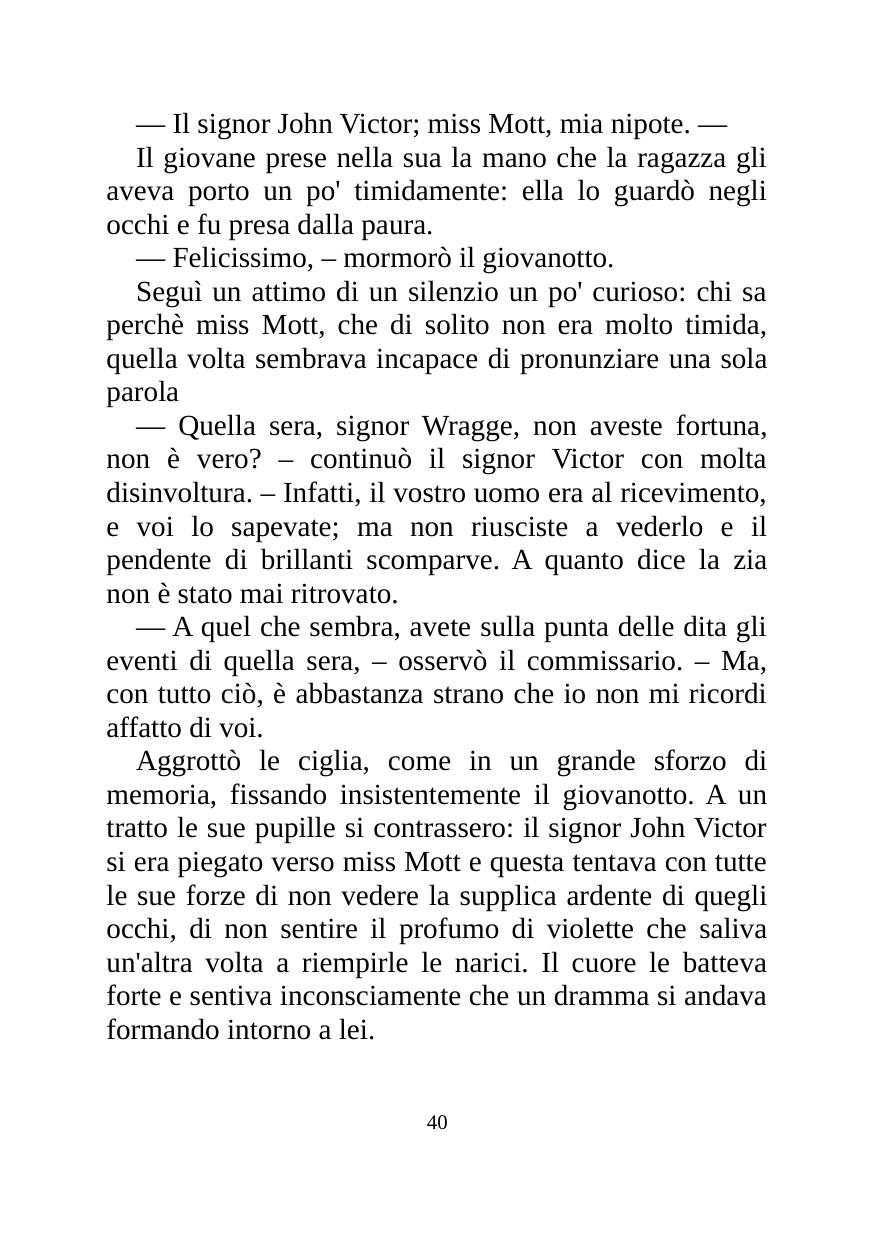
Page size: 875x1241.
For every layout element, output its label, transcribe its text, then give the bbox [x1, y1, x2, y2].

text — Felicissimo, – mormorò il giovanotto. [106, 240, 768, 274]
text — Il signor John Victor; miss Mott, mia nipote. — [106, 106, 768, 140]
text Aggrottò le ciglia, come in un grande sforzo di memoria, fissando insistentemente il giovanotto. A un tratto le sue pupille si contrassero: il signor John Victor si era piegato verso miss Mott e questa tentava con tutte le sue forze di non vedere la supplica ardente di quegli occhi, di non sentire il profumo di violette che saliva un'altra volta a riempirle le narici. Il cuore le batteva forte e sentiva inconsciamente che un dramma si andava formando intorno a lei. [106, 743, 768, 1045]
text Seguì un attimo di un silenzio un po' curioso: chi sa perchè miss Mott, che di solito non era molto timida, quella volta sembrava incapace di pronunziare una sola parola [106, 274, 768, 408]
text — Quella sera, signor Wragge, non aveste fortuna, non è vero? – continuò il signor Victor con molta disinvoltura. – Infatti, il vostro uomo era al ricevimento, e voi lo sapevate; ma non riusciste a vederlo e il pendente di brillanti scomparve. A quanto dice la zia non è stato mai ritrovato. [106, 408, 768, 609]
text Il giovane prese nella sua la mano che la ragazza gli aveva porto un po' timidamente: ella lo guardò negli occhi e fu presa dalla paura. [106, 140, 768, 240]
text — A quel che sembra, avete sulla punta delle dita gli eventi di quella sera, – osservò il commissario. – Ma, con tutto ciò, è abbastanza strano che io non mi ricordi affatto di voi. [106, 609, 768, 743]
